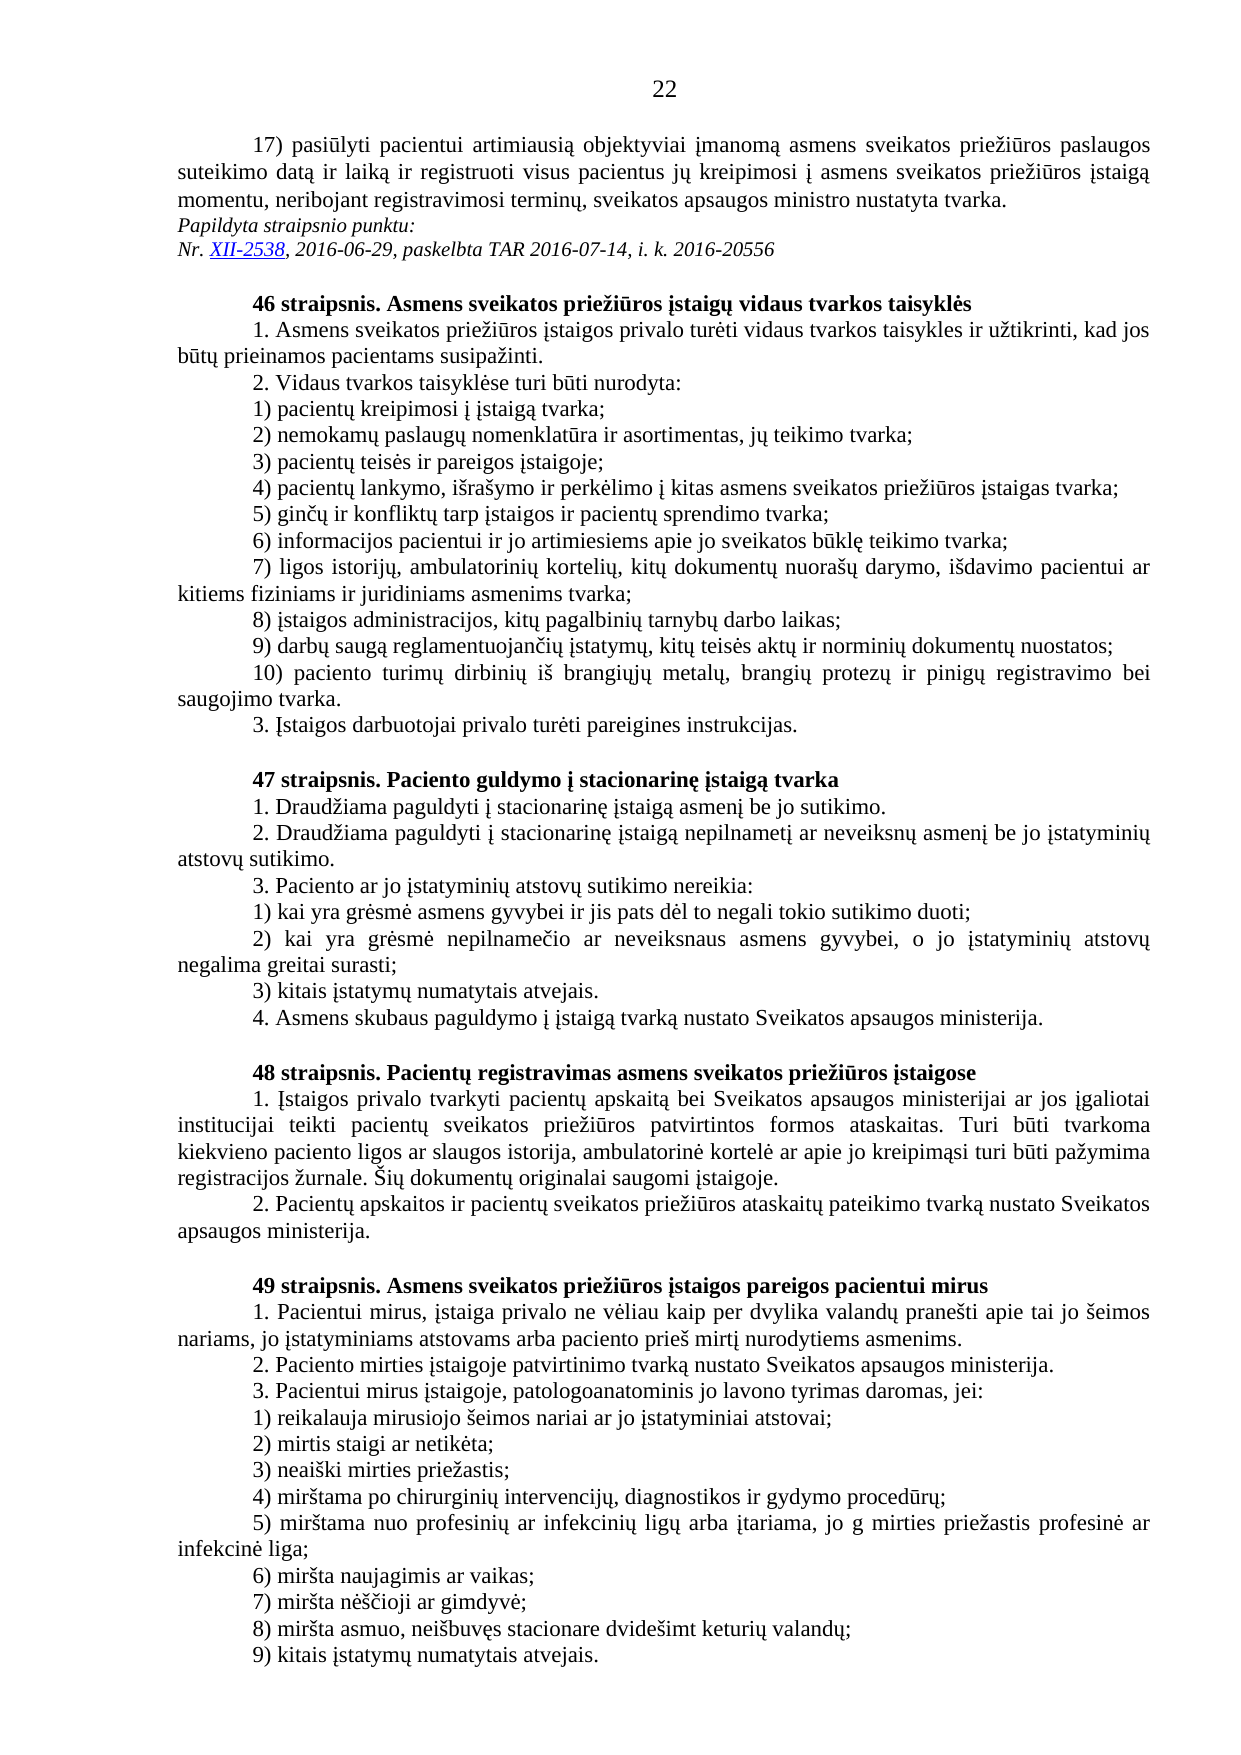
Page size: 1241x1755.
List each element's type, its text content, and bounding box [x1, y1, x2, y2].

text 1) pacientų kreipimosi į įstaigą tvarka; [177, 395, 1152, 421]
text 46 straipsnis. Asmens sveikatos priežiūros įstaigų vidaus tvarkos taisyklės [177, 290, 1152, 316]
text 7) ligos istorijų, ambulatorinių kortelių, kitų dokumentų nuorašų darymo, išdavimo pacientui ar kitiems fiziniams ir juridiniams asmenims tvarka; [177, 553, 1152, 606]
text 6) informacijos pacientui ir jo artimiesiems apie jo sveikatos būklę teikimo tvarka; [177, 527, 1152, 553]
text 6) miršta naujagimis ar vaikas; [177, 1562, 1152, 1588]
text 3) neaiški mirties priežastis; [177, 1456, 1152, 1483]
text 2. Paciento mirties įstaigoje patvirtinimo tvarką nustato Sveikatos apsaugos ministerija. [177, 1351, 1152, 1377]
text 1. Asmens sveikatos priežiūros įstaigos privalo turėti vidaus tvarkos taisykles ir užtikrinti, kad jos būtų prieinamos pacientams susipažinti. [177, 316, 1152, 369]
text 3) pacientų teisės ir pareigos įstaigoje; [177, 448, 1152, 474]
text 17) pasiūlyti pacientui artimiausią objektyviai įmanomą asmens sveikatos priežiūros paslaugos suteikimo datą ir laiką ir registruoti visus pacientus jų kreipimosi į asmens sveikatos priežiūros įstaigą momentu, neribojant registravimosi terminų, sveikatos apsaugos ministro nustatyta tvarka. [177, 131, 1152, 213]
text 1. Draudžiama paguldyti į stacionarinę įstaigą asmenį be jo sutikimo. [177, 793, 1152, 819]
text 8) miršta asmuo, neišbuvęs stacionare dvidešimt keturių valandų; [177, 1614, 1152, 1641]
text 8) įstaigos administracijos, kitų pagalbinių tarnybų darbo laikas; [177, 606, 1152, 632]
text 1) kai yra grėsmė asmens gyvybei ir jis pats dėl to negali tokio sutikimo duoti; [177, 898, 1152, 924]
text 49 straipsnis. Asmens sveikatos priežiūros įstaigos pareigos pacientui mirus [177, 1272, 1152, 1298]
text Nr. XII-2538, 2016-06-29, paskelbta TAR 2016-07-14, i. k. 2016-20556 [177, 237, 1152, 261]
text 5) mirštama nuo profesinių ar infekcinių ligų arba įtariama, jo g mirties priežastis profesinė ar infekcinė liga; [177, 1509, 1152, 1562]
text 9) darbų saugą reglamentuojančių įstatymų, kitų teisės aktų ir norminių dokumentų nuostatos; [177, 632, 1152, 659]
text 2. Vidaus tvarkos taisyklėse turi būti nurodyta: [177, 369, 1152, 395]
text 3. Pacientui mirus įstaigoje, patologoanatominis jo lavono tyrimas daromas, jei: [177, 1377, 1152, 1404]
text Papildyta straipsnio punktu: [177, 213, 1152, 237]
text 9) kitais įstatymų numatytais atvejais. [177, 1641, 1152, 1667]
text 3) kitais įstatymų numatytais atvejais. [177, 977, 1152, 1004]
text 4. Asmens skubaus paguldymo į įstaigą tvarką nustato Sveikatos apsaugos ministerija. [177, 1004, 1152, 1030]
text 2) nemokamų paslaugų nomenklatūra ir asortimentas, jų teikimo tvarka; [177, 421, 1152, 448]
text 5) ginčų ir konfliktų tarp įstaigos ir pacientų sprendimo tvarka; [177, 501, 1152, 527]
text 7) miršta nėščioji ar gimdyvė; [177, 1588, 1152, 1614]
text 4) pacientų lankymo, išrašymo ir perkėlimo į kitas asmens sveikatos priežiūros įstaigas tvarka; [177, 474, 1152, 501]
text 48 straipsnis. Pacientų registravimas asmens sveikatos priežiūros įstaigose [177, 1059, 1152, 1085]
text 10) paciento turimų dirbinių iš brangiųjų metalų, brangių protezų ir pinigų registravimo bei saugojimo tvarka. [177, 659, 1152, 711]
text 2. Pacientų apskaitos ir pacientų sveikatos priežiūros ataskaitų pateikimo tvarką nustato Sveikatos apsaugos ministerija. [177, 1191, 1152, 1243]
text 2) kai yra grėsmė nepilnamečio ar neveiksnaus asmens gyvybei, o jo įstatyminių atstovų negalima greitai surasti; [177, 924, 1152, 977]
text 3. Paciento ar jo įstatyminių atstovų sutikimo nereikia: [177, 872, 1152, 898]
text 4) mirštama po chirurginių intervencijų, diagnostikos ir gydymo procedūrų; [177, 1483, 1152, 1509]
text 2. Draudžiama paguldyti į stacionarinę įstaigą nepilnametį ar neveiksnų asmenį be jo įstatyminių atstovų sutikimo. [177, 819, 1152, 872]
text 1. Įstaigos privalo tvarkyti pacientų apskaitą bei Sveikatos apsaugos ministerijai ar jos įgaliotai institucijai teikti pacientų sveikatos priežiūros patvirtintos formos ataskaitas. Turi būti tvarkoma kiekvieno paciento ligos ar slaugos istorija, ambulatorinė kortelė ar apie jo kreipimąsi turi būti pažymima registracijos žurnale. Šių dokumentų originalai saugomi įstaigoje. [177, 1085, 1152, 1191]
text 1. Pacientui mirus, įstaiga privalo ne vėliau kaip per dvylika valandų pranešti apie tai jo šeimos nariams, jo įstatyminiams atstovams arba paciento prieš mirtį nurodytiems asmenims. [177, 1298, 1152, 1351]
text 2) mirtis staigi ar netikėta; [177, 1430, 1152, 1456]
text 3. Įstaigos darbuotojai privalo turėti pareigines instrukcijas. [177, 711, 1152, 738]
text 47 straipsnis. Paciento guldymo į stacionarinę įstaigą tvarka [177, 766, 1152, 793]
text 1) reikalauja mirusiojo šeimos nariai ar jo įstatyminiai atstovai; [177, 1404, 1152, 1430]
